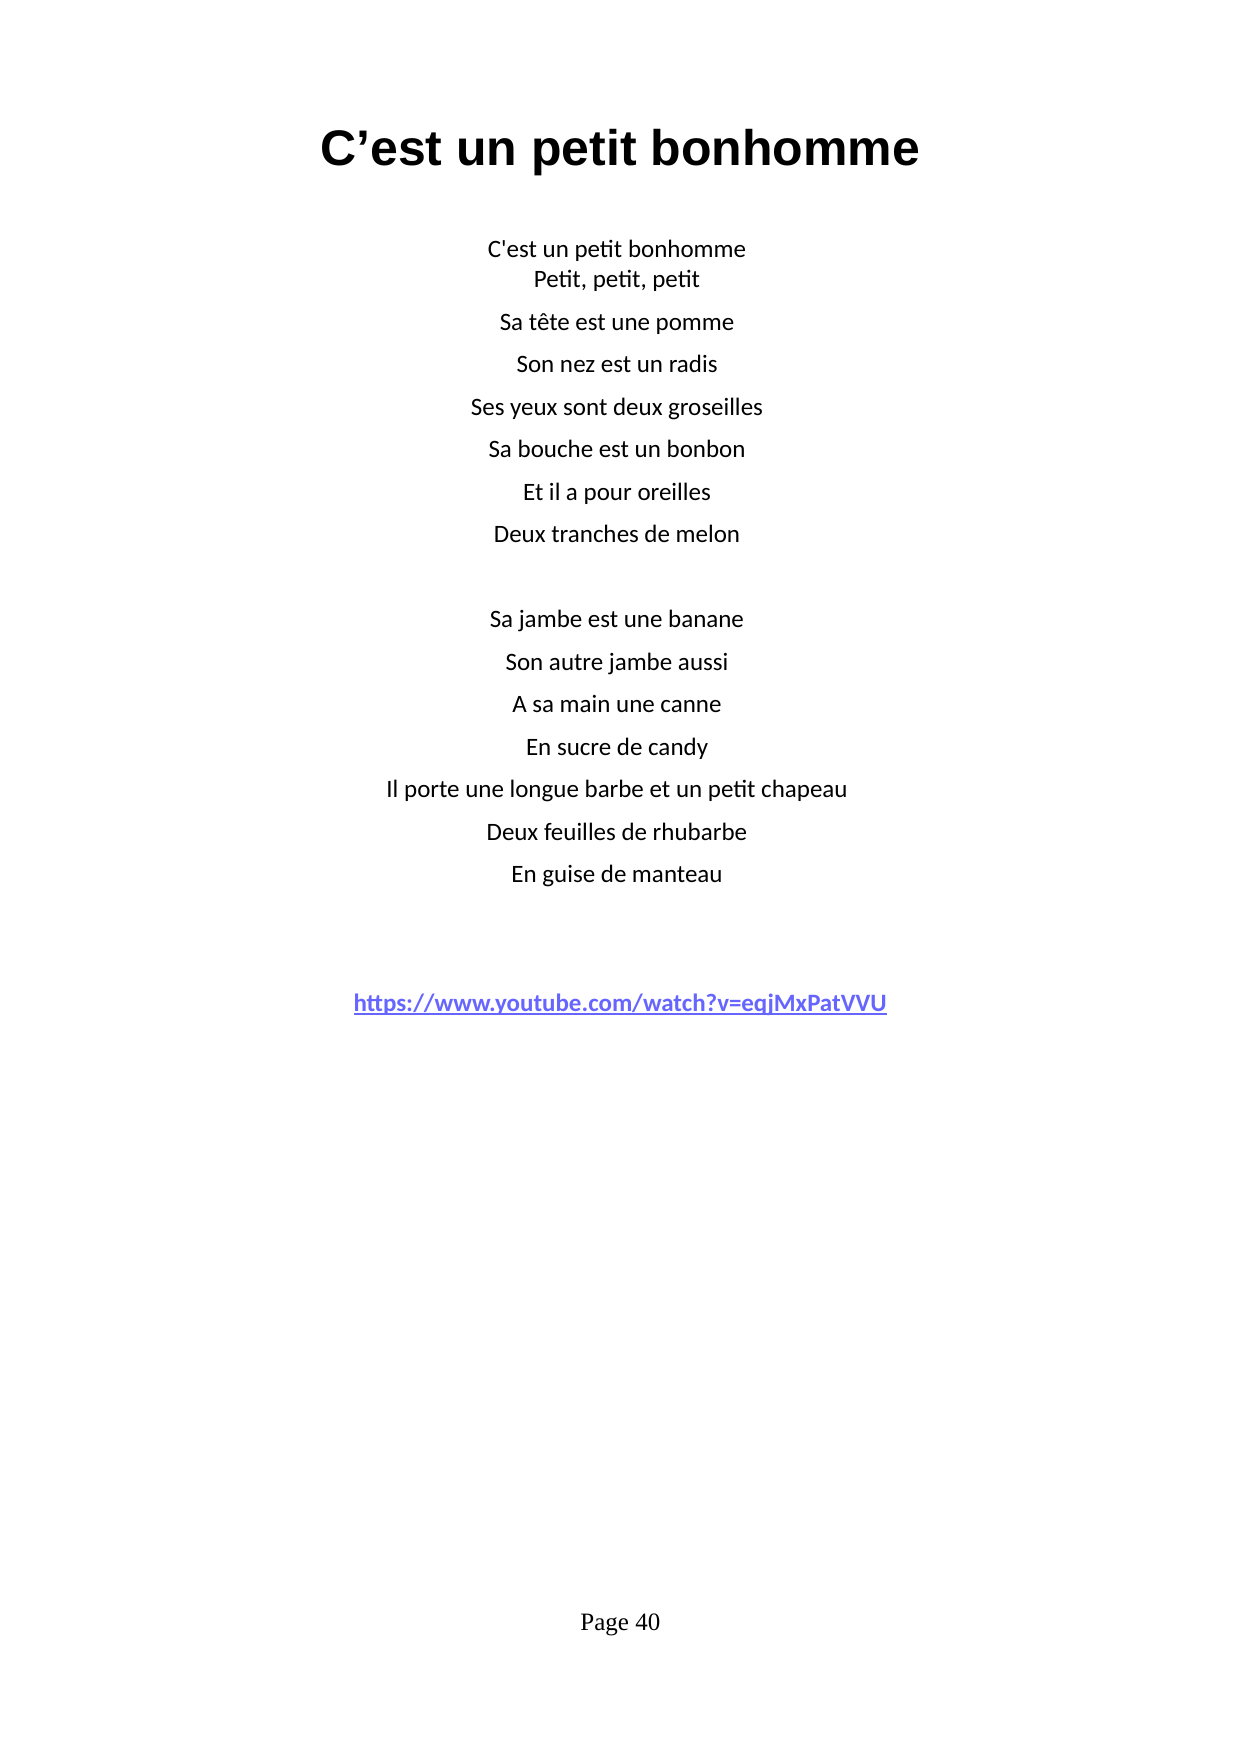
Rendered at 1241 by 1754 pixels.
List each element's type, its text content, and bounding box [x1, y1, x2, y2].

text https://www.youtube.com/watch?v=eqjMxPatVVU [118, 987, 1122, 1018]
table_header C'est un petit bonhomme Petit, petit, petit Sa tête est une pomme Son nez est un radis Ses yeux sont deux groseilles Sa bouche est un bonbon Et il a pour oreilles Deux tranches de melon Sa jambe est une banane Son autre jambe aussi A sa main une canne En sucre de candy Il porte une longue barbe et un petit chapeau Deux feuilles de rhubarbe En guise de manteau [118, 233, 1116, 930]
text C’est un petit bonhomme [118, 118, 1122, 176]
table_header [1116, 233, 1122, 930]
